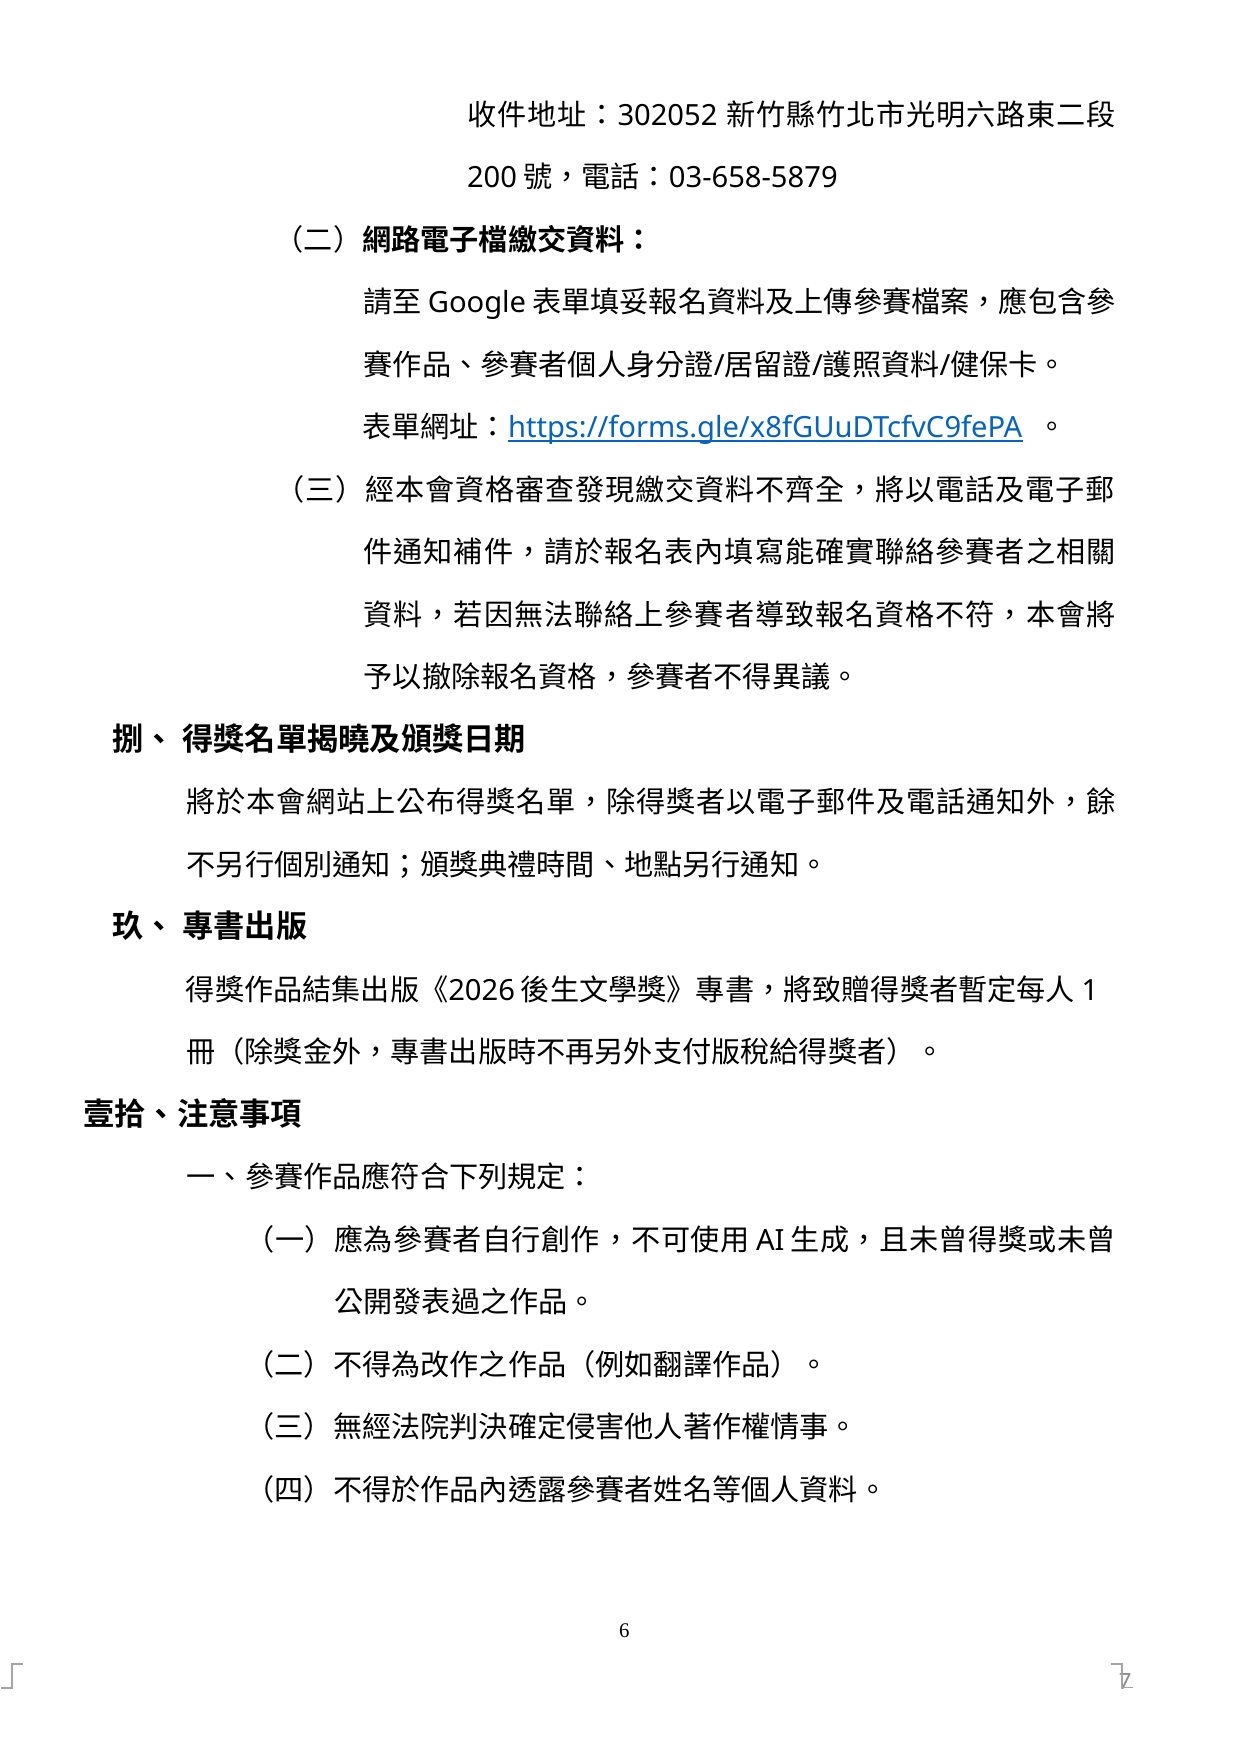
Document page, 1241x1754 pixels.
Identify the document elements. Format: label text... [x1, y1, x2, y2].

text （三）經本會資格審查發現繳交資料不齊全，將以電話及電子郵件通知補件，請於報名表內填寫能確實聯絡參賽者之相關資料，若因無法聯絡上參賽者導致報名資格不符，本會將予以撤除報名資格，參賽者不得異議。 [275, 450, 1117, 700]
text （三）無經法院判決確定侵害他人著作權情事。 [245, 1387, 1117, 1450]
text 一、參賽作品應符合下列規定： [112, 1137, 1117, 1200]
text 得獎作品結集出版《2026後生文學獎》專書，將致贈得獎者暫定每人 1 冊（除獎金外，專書出版時不再另外支付版稅給得獎者）。 [186, 950, 1117, 1075]
text 表單網址：https://forms.gle/x8fGUuDTcfvC9fePA 。 [362, 387, 1117, 450]
text 壹拾、注意事項 [83, 1075, 1117, 1137]
text 捌、 得獎名單揭曉及頒獎日期 [112, 700, 1117, 762]
text （一）應為參賽者自行創作，不可使用AI生成，且未曾得獎或未曾公開發表過之作品。 [245, 1200, 1117, 1325]
text （四）不得於作品內透露參賽者姓名等個人資料。 [245, 1450, 1117, 1512]
text （二）不得為改作之作品（例如翻譯作品）。 [245, 1325, 1117, 1387]
text 玖、 專書出版 [112, 887, 1117, 950]
text 請至Google表單填妥報名資料及上傳參賽檔案，應包含參賽作品、參賽者個人身分證/居留證/護照資料/健保卡。 [274, 262, 1117, 387]
text 將於本會網站上公布得獎名單，除得獎者以電子郵件及電話通知外，餘不另行個別通知；頒獎典禮時間、地點另行通知。 [186, 762, 1117, 887]
text 收件地址：302052 新竹縣竹北市光明六路東二段200號，電話：03-658-5879 [467, 75, 1117, 200]
text （二）網路電子檔繳交資料： [274, 200, 1117, 262]
